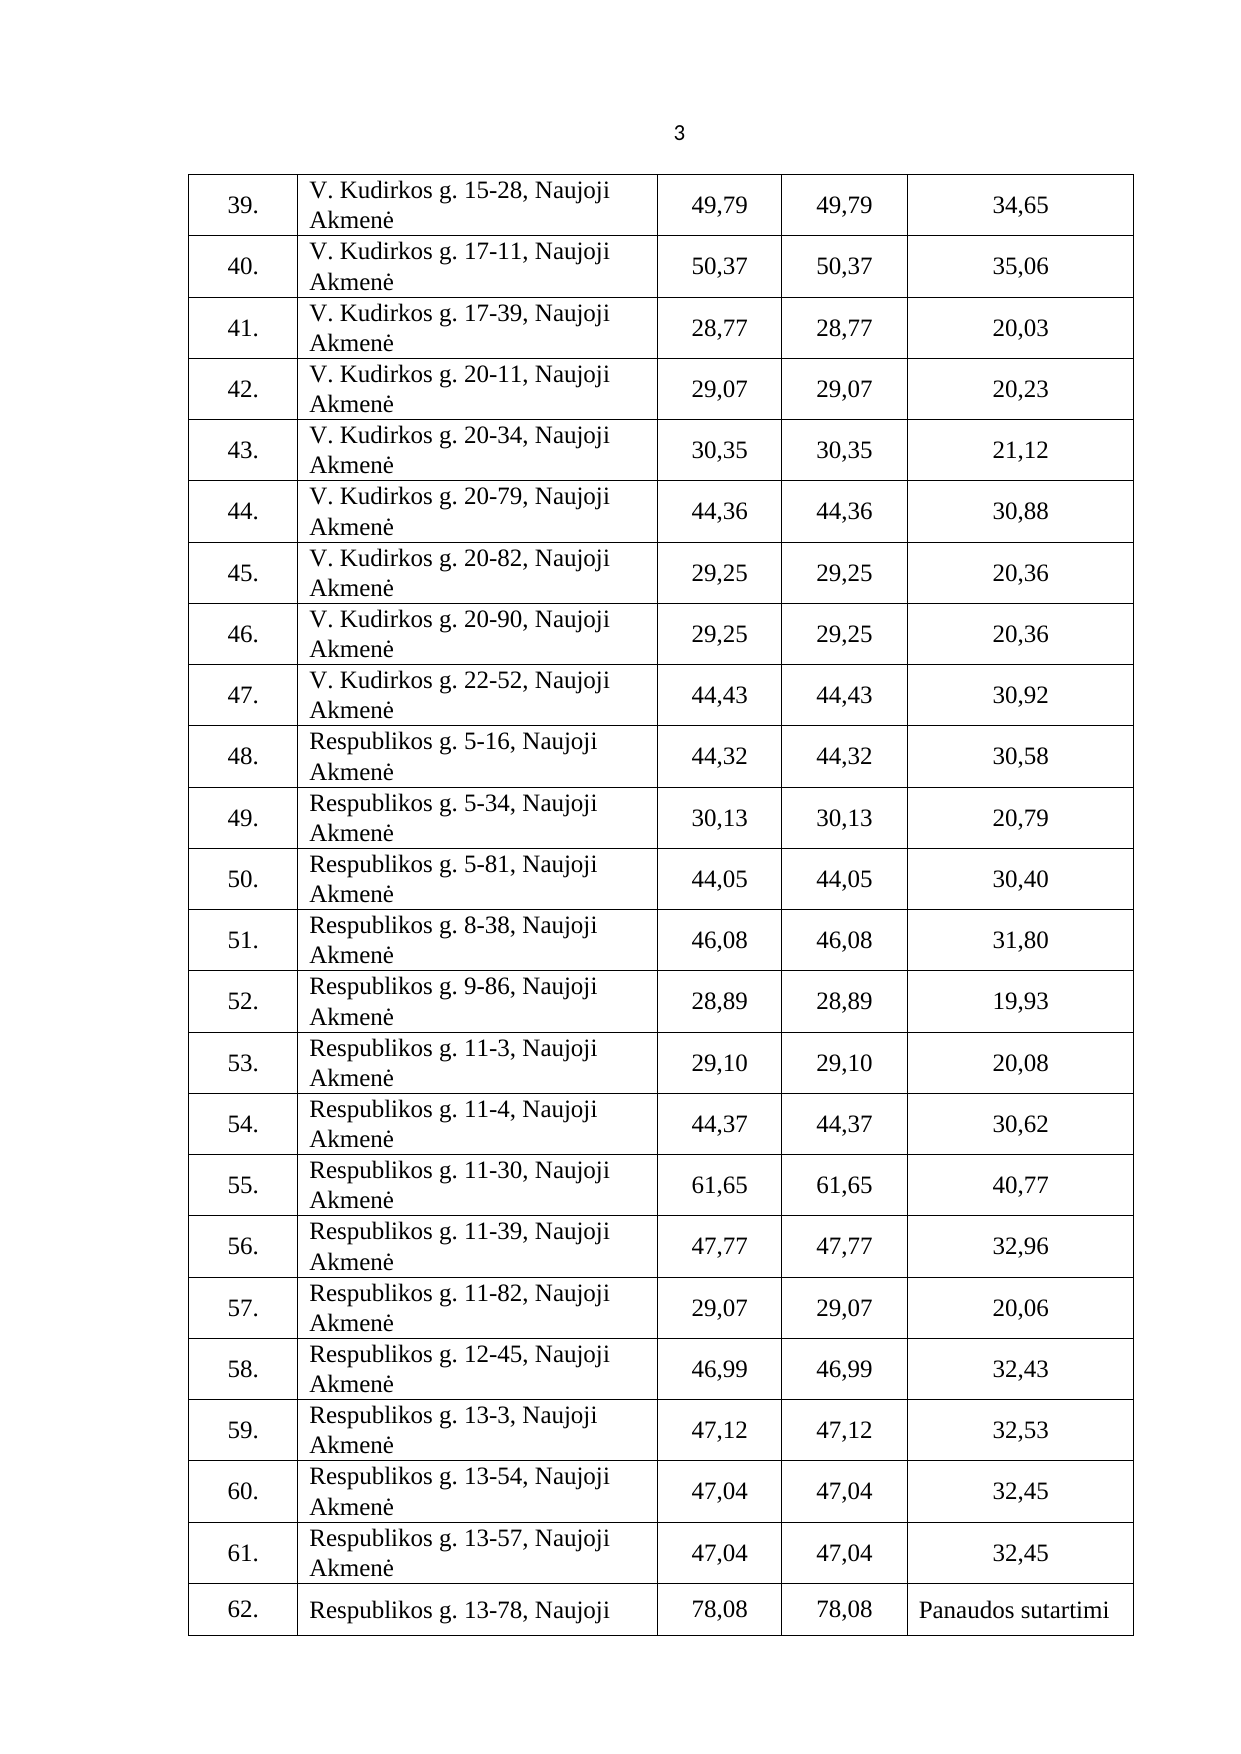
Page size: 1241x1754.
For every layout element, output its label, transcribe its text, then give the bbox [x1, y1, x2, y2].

table_cell Respublikos g. 11-3, Naujoji Akmenė [298, 1033, 657, 1093]
table_cell Respublikos g. 13-54, Naujoji Akmenė [298, 1461, 657, 1522]
table_cell 56. [189, 1216, 297, 1277]
table_cell 20,08 [908, 1033, 1133, 1093]
table_cell Respublikos g. 5-81, Naujoji Akmenė [298, 849, 657, 909]
table_cell 49,79 [658, 175, 781, 235]
table_cell 30,62 [908, 1094, 1133, 1154]
table_cell 78,08 [658, 1584, 781, 1635]
table_cell 44,36 [658, 481, 781, 542]
table_cell 30,13 [782, 788, 907, 848]
table_cell 20,23 [908, 359, 1133, 419]
table_cell 52. [189, 971, 297, 1032]
table_cell 29,10 [782, 1033, 907, 1093]
table_cell V. Kudirkos g. 22-52, Naujoji Akmenė [298, 665, 657, 725]
table_cell 32,96 [908, 1216, 1133, 1277]
table_cell Respublikos g. 8-38, Naujoji Akmenė [298, 910, 657, 970]
table_cell 29,25 [658, 543, 781, 603]
table_cell 32,53 [908, 1400, 1133, 1460]
table_cell Respublikos g. 5-16, Naujoji Akmenė [298, 726, 657, 787]
table_cell 30,35 [658, 420, 781, 480]
table_cell Respublikos g. 13-57, Naujoji Akmenė [298, 1523, 657, 1583]
table_cell 34,65 [908, 175, 1133, 235]
table_cell 61,65 [658, 1155, 781, 1215]
table_cell 29,10 [658, 1033, 781, 1093]
table_cell 30,88 [908, 481, 1133, 542]
table_cell 20,03 [908, 298, 1133, 358]
table_cell Respublikos g. 11-30, Naujoji Akmenė [298, 1155, 657, 1215]
table_cell 78,08 [782, 1584, 907, 1635]
table_cell V. Kudirkos g. 20-34, Naujoji Akmenė [298, 420, 657, 480]
table_cell V. Kudirkos g. 15-28, Naujoji Akmenė [298, 175, 657, 235]
table_cell 62. [189, 1584, 297, 1635]
table_cell Respublikos g. 12-45, Naujoji Akmenė [298, 1339, 657, 1399]
table_cell 29,25 [782, 543, 907, 603]
table_cell 47,77 [782, 1216, 907, 1277]
table_cell 51. [189, 910, 297, 970]
table_cell 19,93 [908, 971, 1133, 1032]
table_cell V. Kudirkos g. 17-39, Naujoji Akmenė [298, 298, 657, 358]
table_cell 29,07 [658, 1278, 781, 1338]
table_cell 44,43 [658, 665, 781, 725]
table_cell Respublikos g. 13-78, Naujoji [298, 1584, 657, 1635]
table_cell 57. [189, 1278, 297, 1338]
table_cell 44. [189, 481, 297, 542]
table_cell 20,36 [908, 543, 1133, 603]
table_cell 28,89 [782, 971, 907, 1032]
table_cell 46,08 [782, 910, 907, 970]
table_cell 44,05 [658, 849, 781, 909]
table_cell 40. [189, 236, 297, 297]
table_cell 58. [189, 1339, 297, 1399]
table_cell 49. [189, 788, 297, 848]
table_cell 29,25 [782, 604, 907, 664]
table_cell 20,36 [908, 604, 1133, 664]
table_cell 29,07 [658, 359, 781, 419]
table_cell 30,35 [782, 420, 907, 480]
table_cell 21,12 [908, 420, 1133, 480]
table_cell 59. [189, 1400, 297, 1460]
table_cell 44,36 [782, 481, 907, 542]
table_cell 47,04 [782, 1461, 907, 1522]
table_cell 46. [189, 604, 297, 664]
table_cell 40,77 [908, 1155, 1133, 1215]
table_cell 53. [189, 1033, 297, 1093]
table_cell 60. [189, 1461, 297, 1522]
table_cell Respublikos g. 13-3, Naujoji Akmenė [298, 1400, 657, 1460]
table_cell 47,12 [658, 1400, 781, 1460]
table_cell 45. [189, 543, 297, 603]
table_cell 28,89 [658, 971, 781, 1032]
table_cell 30,13 [658, 788, 781, 848]
table_cell 50,37 [658, 236, 781, 297]
table_cell 30,92 [908, 665, 1133, 725]
table_cell Panaudos sutartimi [908, 1584, 1133, 1635]
table_cell 39. [189, 175, 297, 235]
table_cell 49,79 [782, 175, 907, 235]
table_cell 47. [189, 665, 297, 725]
table_cell 28,77 [782, 298, 907, 358]
table_cell Respublikos g. 9-86, Naujoji Akmenė [298, 971, 657, 1032]
table_cell 48. [189, 726, 297, 787]
table_cell V. Kudirkos g. 20-90, Naujoji Akmenė [298, 604, 657, 664]
table_cell 50,37 [782, 236, 907, 297]
table_cell 47,04 [658, 1523, 781, 1583]
table_cell Respublikos g. 11-82, Naujoji Akmenė [298, 1278, 657, 1338]
table_cell Respublikos g. 11-39, Naujoji Akmenė [298, 1216, 657, 1277]
table_cell 30,40 [908, 849, 1133, 909]
table_cell 47,04 [782, 1523, 907, 1583]
table_cell 44,43 [782, 665, 907, 725]
table_cell 47,12 [782, 1400, 907, 1460]
table_cell 29,07 [782, 359, 907, 419]
table_cell 20,79 [908, 788, 1133, 848]
table_cell 30,58 [908, 726, 1133, 787]
table_cell V. Kudirkos g. 20-11, Naujoji Akmenė [298, 359, 657, 419]
table_cell 46,99 [658, 1339, 781, 1399]
table_cell 44,32 [658, 726, 781, 787]
table_cell 44,37 [658, 1094, 781, 1154]
table_cell 42. [189, 359, 297, 419]
table_cell Respublikos g. 11-4, Naujoji Akmenė [298, 1094, 657, 1154]
table_cell 29,07 [782, 1278, 907, 1338]
table_cell 46,99 [782, 1339, 907, 1399]
table_cell 20,06 [908, 1278, 1133, 1338]
table_cell 44,37 [782, 1094, 907, 1154]
table_cell 31,80 [908, 910, 1133, 970]
table_cell Respublikos g. 5-34, Naujoji Akmenė [298, 788, 657, 848]
table_cell 46,08 [658, 910, 781, 970]
table_cell 44,05 [782, 849, 907, 909]
table_cell 35,06 [908, 236, 1133, 297]
table_cell V. Kudirkos g. 20-82, Naujoji Akmenė [298, 543, 657, 603]
table_cell 47,77 [658, 1216, 781, 1277]
table_cell 47,04 [658, 1461, 781, 1522]
table_cell 61. [189, 1523, 297, 1583]
table_cell 32,45 [908, 1461, 1133, 1522]
table_cell 32,43 [908, 1339, 1133, 1399]
table_cell 41. [189, 298, 297, 358]
table_cell V. Kudirkos g. 20-79, Naujoji Akmenė [298, 481, 657, 542]
table_cell 32,45 [908, 1523, 1133, 1583]
table_cell 28,77 [658, 298, 781, 358]
table_cell 61,65 [782, 1155, 907, 1215]
table_cell 55. [189, 1155, 297, 1215]
table_cell V. Kudirkos g. 17-11, Naujoji Akmenė [298, 236, 657, 297]
table_cell 44,32 [782, 726, 907, 787]
table_cell 50. [189, 849, 297, 909]
table_cell 54. [189, 1094, 297, 1154]
table_cell 29,25 [658, 604, 781, 664]
table_cell 43. [189, 420, 297, 480]
